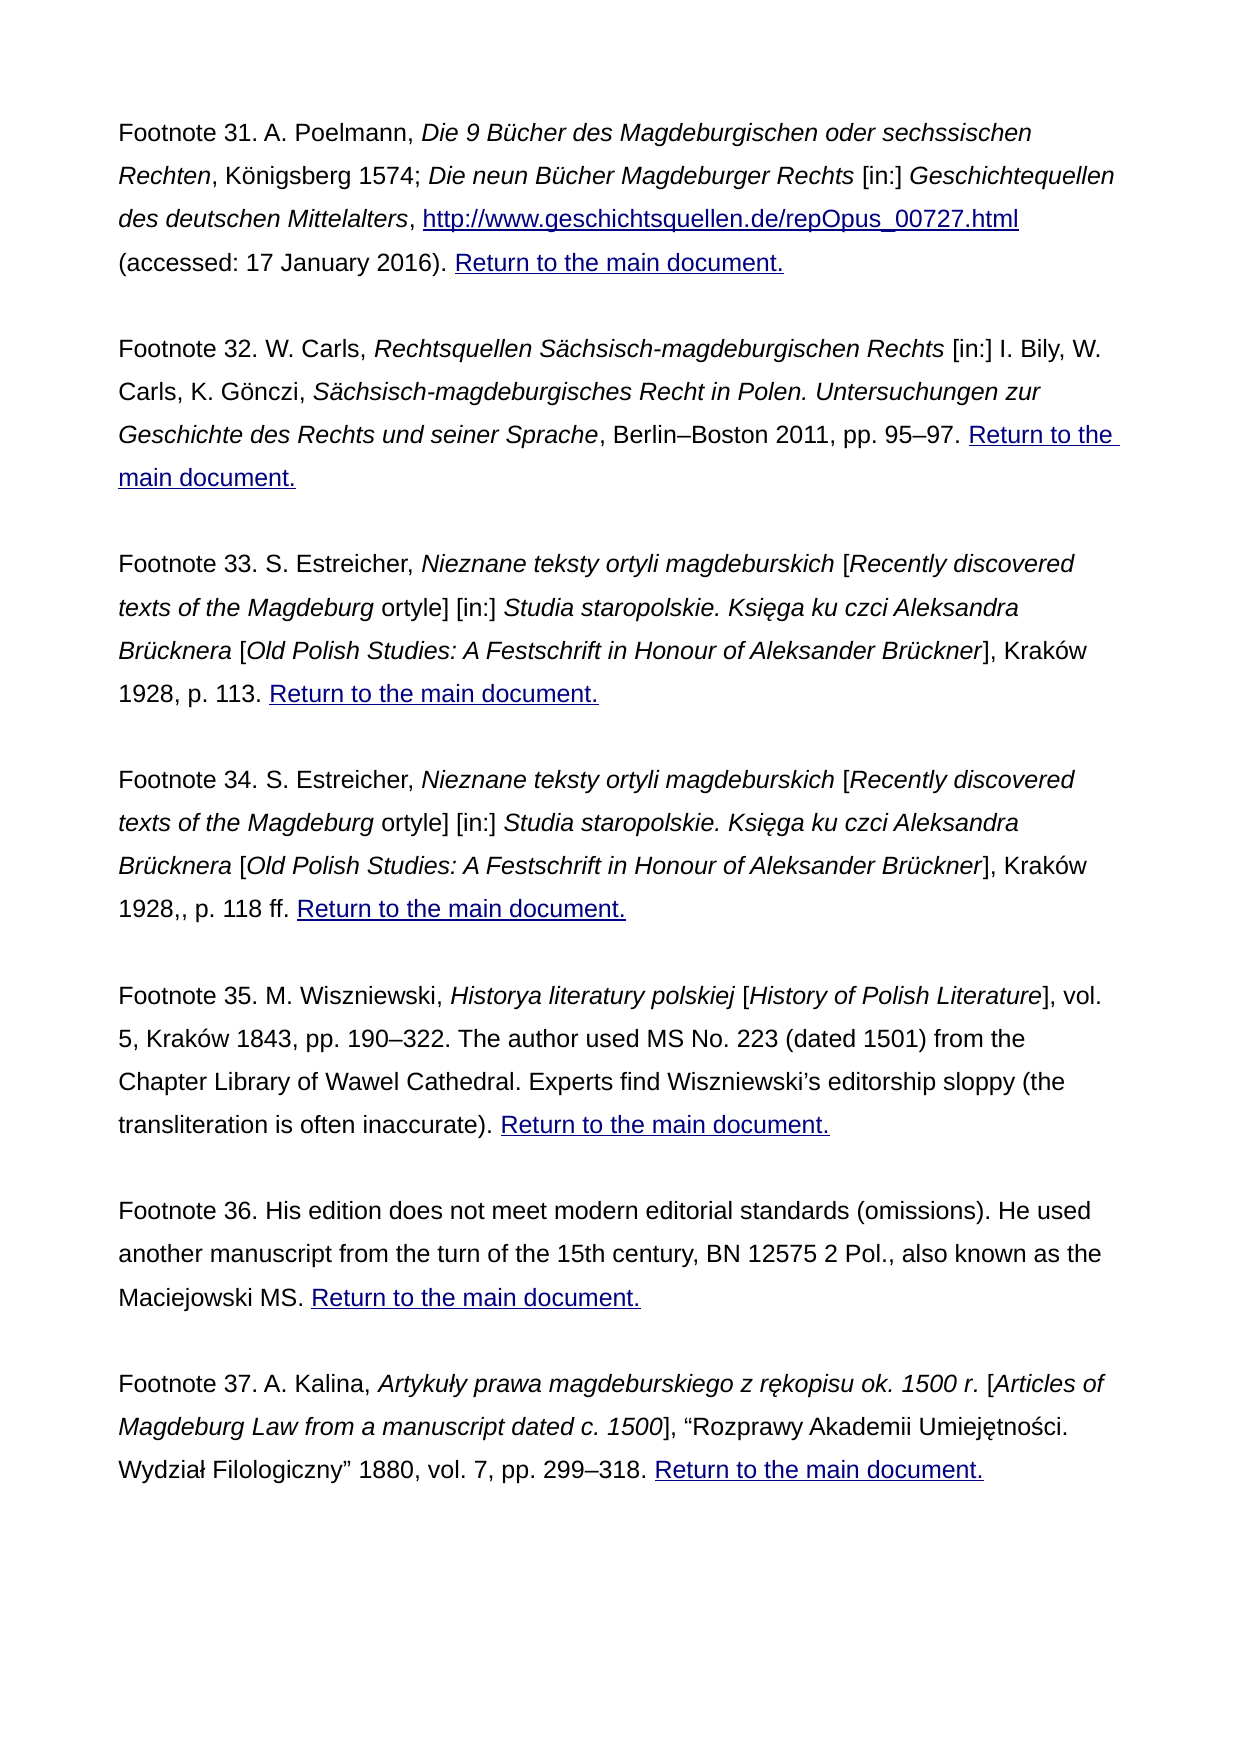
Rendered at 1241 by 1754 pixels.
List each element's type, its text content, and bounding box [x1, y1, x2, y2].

text Footnote 34. S. Estreicher, Nieznane teksty ortyli magdeburskich [Recently discovered texts of the Magdeburg ortyle] [in:] Studia staropolskie. Księga ku czci Aleksandra Brücknera [Old Polish Studies: A Festschrift in Honour of Aleksander Brückner], Kraków 1928,, p. 118 ff. Return to the main document. [118, 765, 1122, 923]
text Footnote 33. S. Estreicher, Nieznane teksty ortyli magdeburskich [Recently discovered texts of the Magdeburg ortyle] [in:] Studia staropolskie. Księga ku czci Aleksandra Brücknera [Old Polish Studies: A Festschrift in Honour of Aleksander Brückner], Kraków 1928, p. 113. Return to the main document. [118, 549, 1122, 707]
text Footnote 35. M. Wiszniewski, Historya literatury polskiej [History of Polish Literature], vol. 5, Kraków 1843, pp. 190–322. The author used MS No. 223 (dated 1501) from the Chapter Library of Wawel Cathedral. Experts find Wiszniewski’s editorship sloppy (the transliteration is often inaccurate). Return to the main document. [118, 981, 1122, 1139]
text Footnote 31. A. Poelmann, Die 9 Bücher des Magdeburgischen oder sechssischen Rechten, Königsberg 1574; Die neun Bücher Magdeburger Rechts [in:] Geschichtequellen des deutschen Mittelalters, http://www.geschichtsquellen.de/repOpus_00727.html (accessed: 17 January 2016). Return to the main document. [118, 118, 1122, 276]
text Footnote 37. A. Kalina, Artykuły prawa magdeburskiego z rękopisu ok. 1500 r. [Articles of Magdeburg Law from a manuscript dated c. 1500], “Rozprawy Akademii Umiejętności. Wydział Filologiczny” 1880, vol. 7, pp. 299–318. Return to the main document. [118, 1369, 1122, 1484]
text Footnote 32. W. Carls, Rechtsquellen Sächsisch-magdeburgischen Rechts [in:] I. Bily, W. Carls, K. Gönczi, Sächsisch-magdeburgisches Recht in Polen. Untersuchungen zur Geschichte des Rechts und seiner Sprache, Berlin–Boston 2011, pp. 95–97. Return to the main document. [118, 334, 1122, 492]
text Footnote 36. His edition does not meet modern editorial standards (omissions). He used another manuscript from the turn of the 15th century, BN 12575 2 Pol., also known as the Maciejowski MS. Return to the main document. [118, 1196, 1122, 1311]
